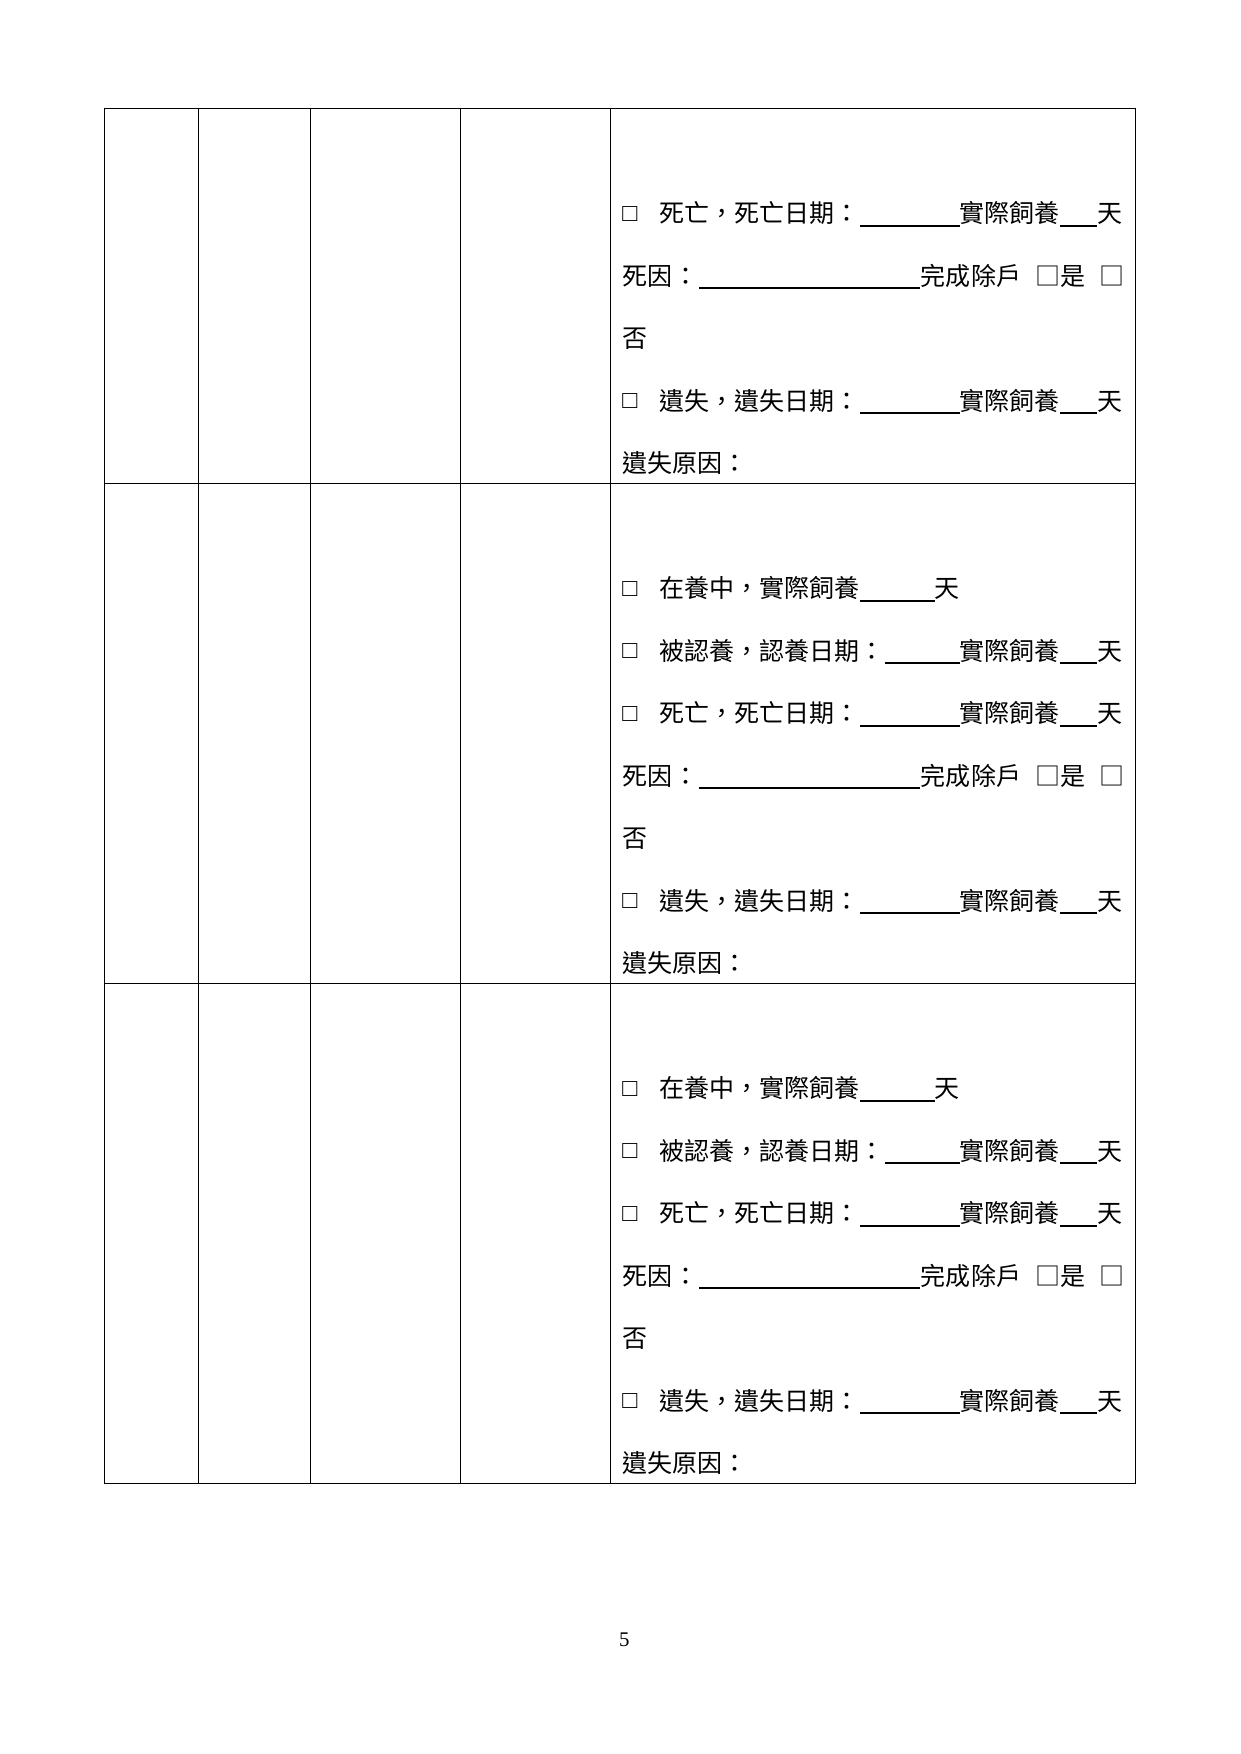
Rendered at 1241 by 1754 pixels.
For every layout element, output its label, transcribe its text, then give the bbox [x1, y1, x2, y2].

table_cell [105, 984, 198, 1483]
table_cell [461, 984, 610, 1483]
table_cell 在養中，實際飼養 天 被認養，認養日期： 實際飼養 天 死亡，死亡日期： 實際飼養 天 死因： 完成除戶 □是 □否 遺失，遺失日期： 實際飼養 天 遺失原因： [611, 484, 1135, 983]
table_cell [199, 484, 310, 983]
table_cell [461, 484, 610, 983]
table_cell [199, 109, 310, 483]
table_cell [461, 109, 610, 483]
table_cell [199, 984, 310, 1483]
table_cell 在養中，實際飼養 天 被認養，認養日期： 實際飼養 天 死亡，死亡日期： 實際飼養 天 死因： 完成除戶 □是 □否 遺失，遺失日期： 實際飼養 天 遺失原因： [611, 984, 1135, 1483]
table_cell [105, 109, 198, 483]
table_cell 在養中，實際飼養 天 被認養，認養日期： 實際飼養 天 死亡，死亡日期： 實際飼養 天 死因： 完成除戶 □是 □否 遺失，遺失日期： 實際飼養 天 遺失原因： [611, 109, 1135, 483]
table_cell [311, 109, 460, 483]
table_cell [311, 984, 460, 1483]
table_cell [105, 484, 198, 983]
table_cell [311, 484, 460, 983]
